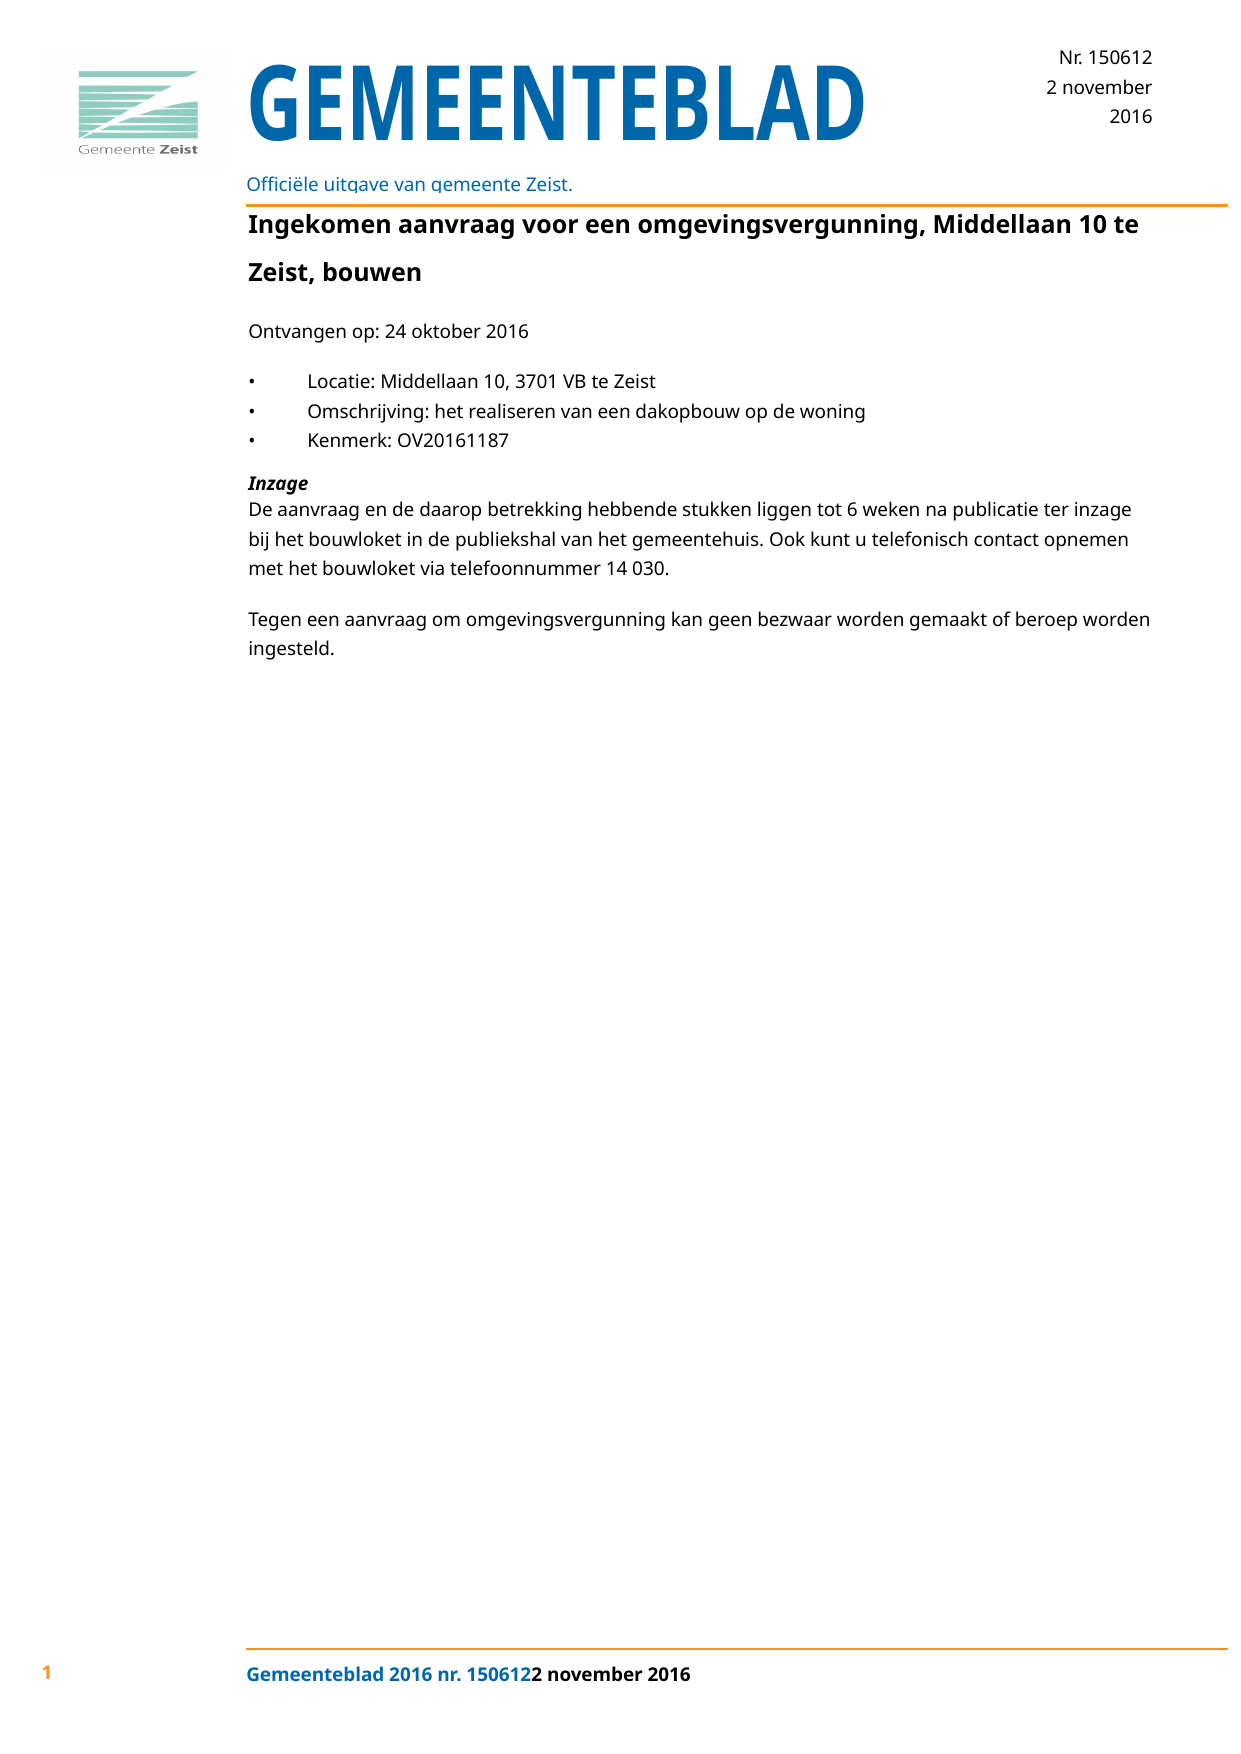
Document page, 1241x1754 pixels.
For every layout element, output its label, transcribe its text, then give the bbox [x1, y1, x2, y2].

list Omschrijving: het realiseren van een dakopbouw op de woning [248, 398, 1152, 424]
text Ontvangen op: 24 oktober 2016 [248, 318, 1152, 344]
text Tegen een aanvraag om omgevingsvergunning kan geen bezwaar worden gemaakt of beroep worden ingesteld. [248, 606, 1152, 661]
list Kenmerk: OV20161187 [248, 427, 1152, 453]
text Ingekomen aanvraag voor een omgevingsvergunning, Middellaan 10 te Zeist, bouwen [248, 207, 1152, 288]
text De aanvraag en de daarop betrekking hebbende stukken liggen tot 6 weken na publicatie ter inzage bij het bouwloket in de publiekshal van het gemeentehuis. Ook kunt u telefonisch contact opnemen met het bouwloket via telefoonnummer 14 030. [248, 496, 1152, 581]
list Locatie: Middellaan 10, 3701 VB te Zeist [248, 368, 1152, 394]
text Inzage [248, 471, 1152, 496]
picture [41, 47, 231, 172]
